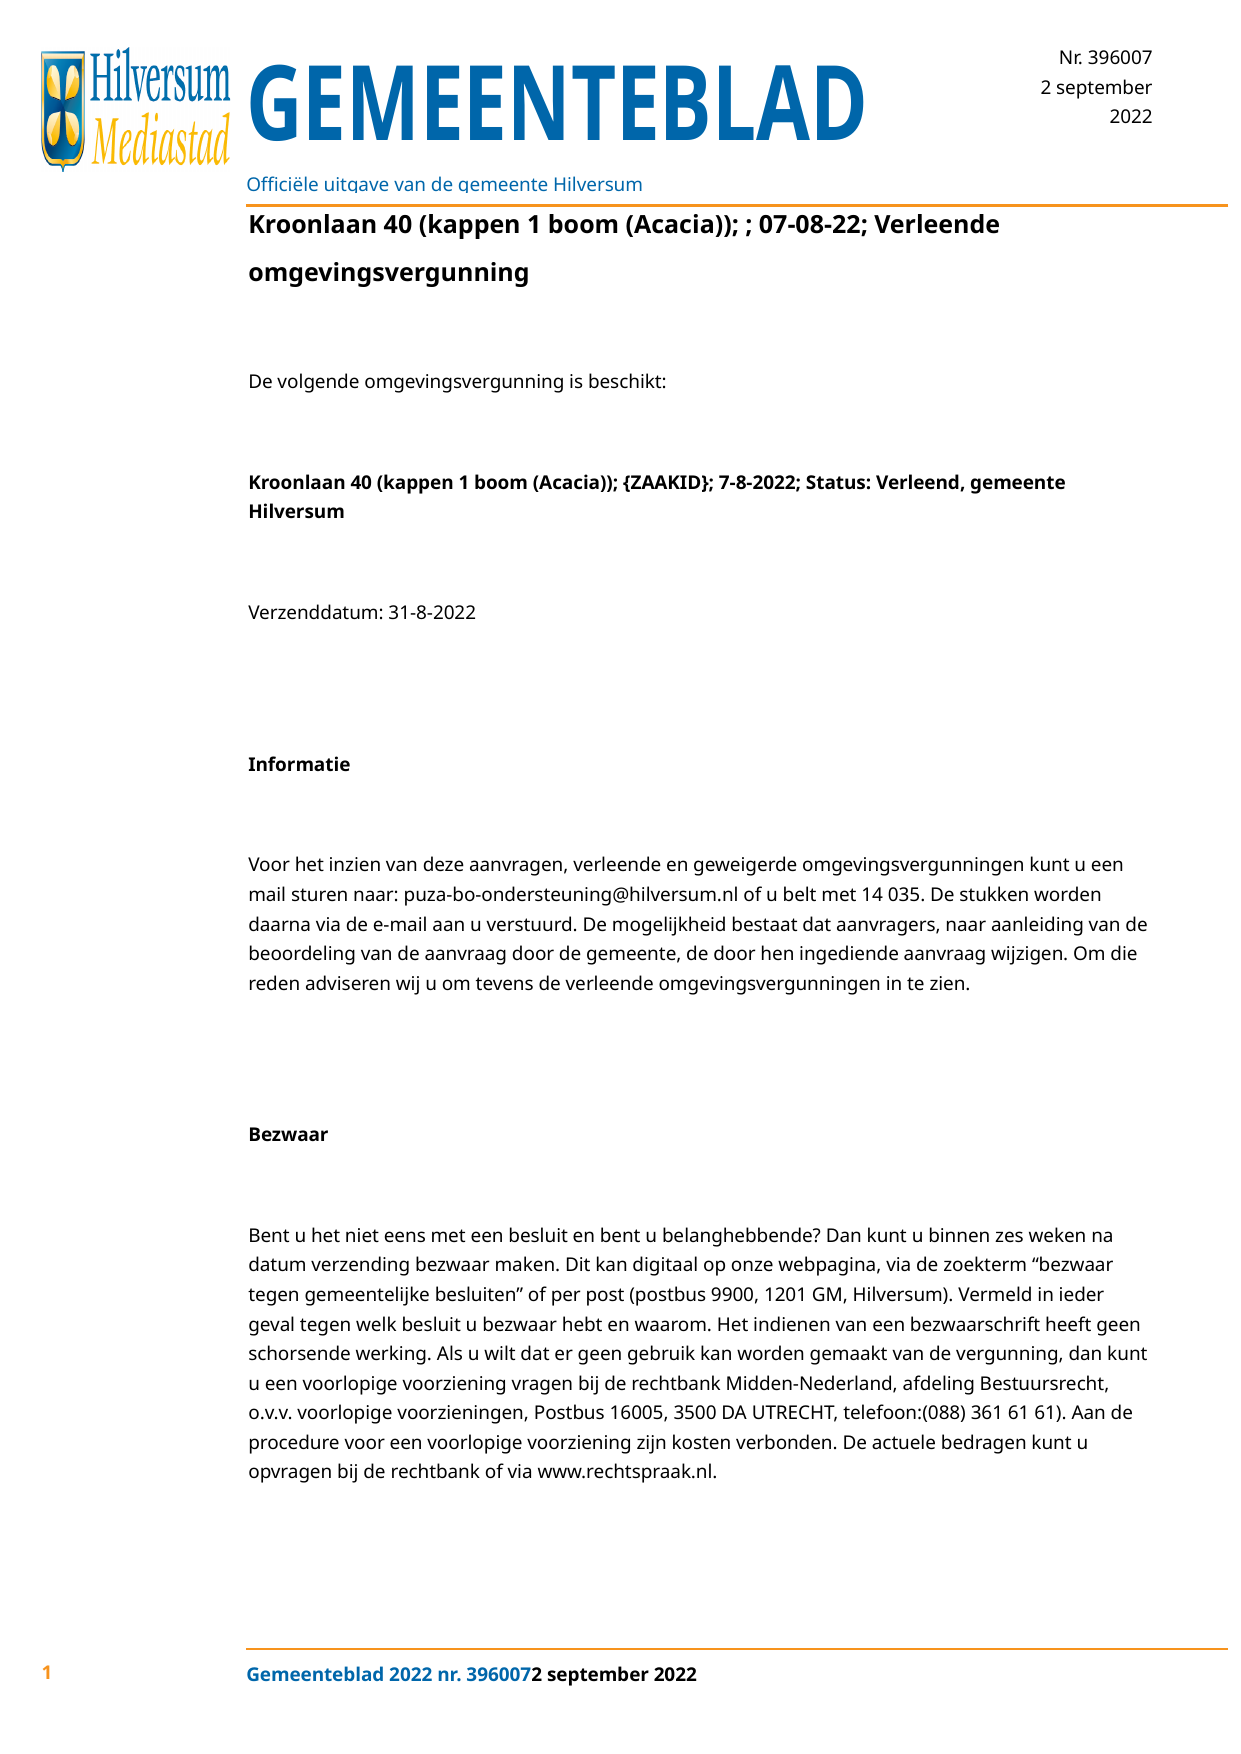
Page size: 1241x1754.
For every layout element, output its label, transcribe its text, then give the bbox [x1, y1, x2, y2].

text De volgende omgevingsvergunning is beschikt: [248, 368, 1152, 394]
text Bezwaar [248, 1121, 1152, 1147]
text Verzenddatum: 31-8-2022 [248, 599, 1152, 625]
picture [41, 47, 231, 172]
text Informatie [248, 751, 1152, 777]
text Kroonlaan 40 (kappen 1 boom (Acacia)); {ZAAKID}; 7-8-2022; Status: Verleend, gemeente Hilversum [248, 469, 1152, 524]
text Bent u het niet eens met een besluit en bent u belanghebbende? Dan kunt u binnen zes weken na datum verzending bezwaar maken. Dit kan digitaal op onze webpagina, via de zoekterm “bezwaar tegen gemeentelijke besluiten” of per post (postbus 9900, 1201 GM, Hilversum). Vermeld in ieder geval tegen welk besluit u bezwaar hebt en waarom. Het indienen van een bezwaarschrift heeft geen schorsende werking. Als u wilt dat er geen gebruik kan worden gemaakt van de vergunning, dan kunt u een voorlopige voorziening vragen bij de rechtbank Midden-Nederland, afdeling Bestuursrecht, o.v.v. voorlopige voorzieningen, Postbus 16005, 3500 DA UTRECHT, telefoon:(088) 361 61 61). Aan de procedure voor een voorlopige voorziening zijn kosten verbonden. De actuele bedragen kunt u opvragen bij de rechtbank of via www.rechtspraak.nl. [248, 1222, 1152, 1484]
text Voor het inzien van deze aanvragen, verleende en geweigerde omgevingsvergunningen kunt u een mail sturen naar: puza-bo-ondersteuning@hilversum.nl of u belt met 14 035. De stukken worden daarna via de e-mail aan u verstuurd. De mogelijkheid bestaat dat aanvragers, naar aanleiding van de beoordeling van de aanvraag door de gemeente, de door hen ingediende aanvraag wijzigen. Om die reden adviseren wij u om tevens de verleende omgevingsvergunningen in te zien. [248, 852, 1152, 996]
text Kroonlaan 40 (kappen 1 boom (Acacia)); ; 07-08-22; Verleende omgevingsvergunning [248, 207, 1152, 288]
